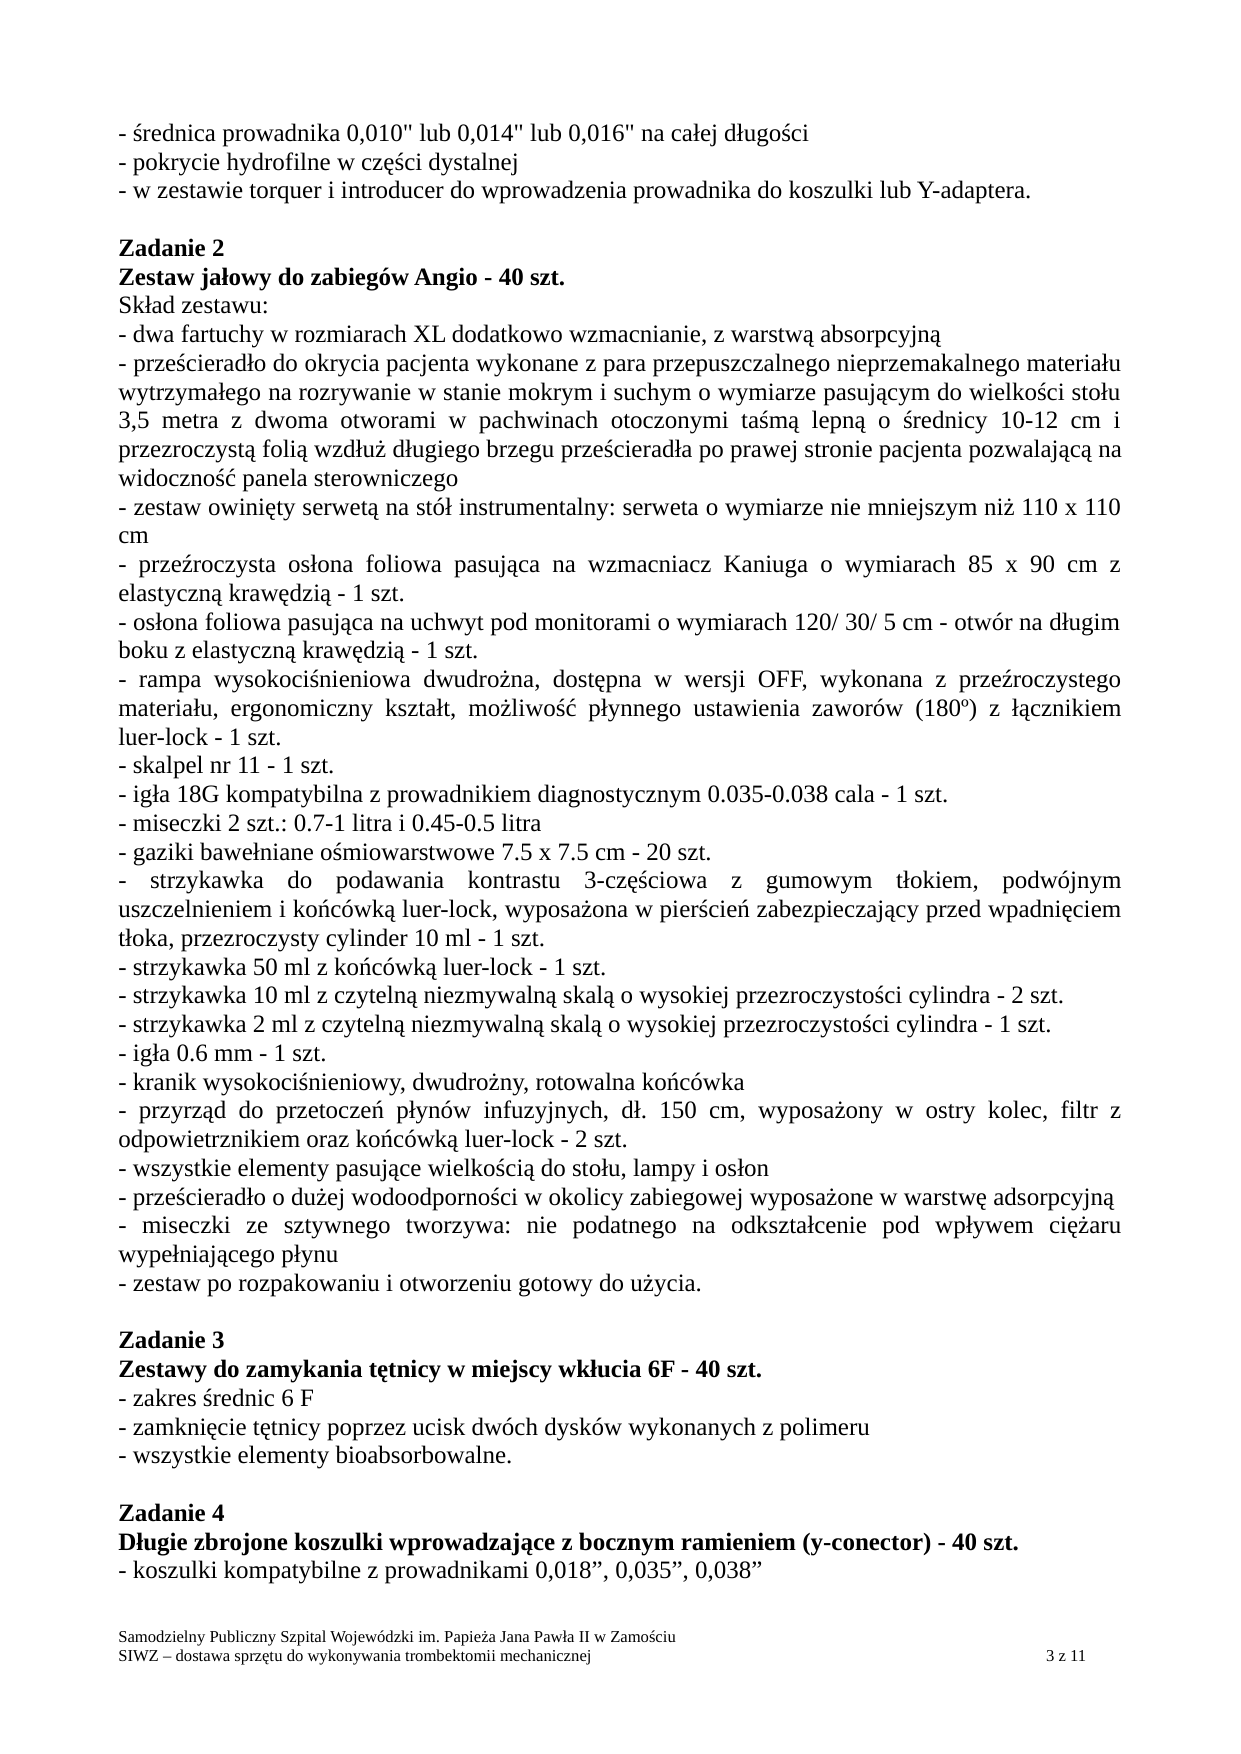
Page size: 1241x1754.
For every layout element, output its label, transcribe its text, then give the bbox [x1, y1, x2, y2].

text - zestaw po rozpakowaniu i otworzeniu gotowy do użycia. [118, 1268, 1122, 1297]
text - wszystkie elementy pasujące wielkością do stołu, lampy i osłon [118, 1153, 1122, 1182]
text Skład zestawu: [118, 291, 1122, 319]
text - strzykawka 10 ml z czytelną niezmywalną skalą o wysokiej przezroczystości cylindra - 2 szt. [118, 981, 1122, 1009]
text Długie zbrojone koszulki wprowadzające z bocznym ramieniem (y-conector) - 40 szt. [118, 1527, 1122, 1556]
text - zamknięcie tętnicy poprzez ucisk dwóch dysków wykonanych z polimeru [118, 1412, 1122, 1441]
text - w zestawie torquer i introducer do wprowadzenia prowadnika do koszulki lub Y-adaptera. [118, 176, 1122, 204]
text Zadanie 4 [118, 1498, 1122, 1527]
text Zestaw jałowy do zabiegów Angio - 40 szt. [118, 262, 1122, 291]
text Zadanie 3 [118, 1326, 1122, 1354]
text - średnica prowadnika 0,010" lub 0,014" lub 0,016" na całej długości [118, 118, 1122, 147]
text - prześcieradło do okrycia pacjenta wykonane z para przepuszczalnego nieprzemakalnego materiału wytrzymałego na rozrywanie w stanie mokrym i suchym o wymiarze pasującym do wielkości stołu 3,5 metra z dwoma otworami w pachwinach otoczonymi taśmą lepną o średnicy 10-12 cm i przezroczystą folią wzdłuż długiego brzegu prześcieradła po prawej stronie pacjenta pozwalającą na widoczność panela sterowniczego [118, 348, 1122, 492]
text - zakres średnic 6 F [118, 1383, 1122, 1412]
text - zestaw owinięty serwetą na stół instrumentalny: serweta o wymiarze nie mniejszym niż 110 x 110 cm [118, 492, 1122, 549]
text - igła 0.6 mm - 1 szt. [118, 1038, 1122, 1067]
text - osłona foliowa pasująca na uchwyt pod monitorami o wymiarach 120/ 30/ 5 cm - otwór na długim boku z elastyczną krawędzią - 1 szt. [118, 607, 1122, 664]
text - kranik wysokociśnieniowy, dwudrożny, rotowalna końcówka [118, 1067, 1122, 1096]
text - miseczki 2 szt.: 0.7-1 litra i 0.45-0.5 litra [118, 808, 1122, 837]
text - strzykawka 50 ml z końcówką luer-lock - 1 szt. [118, 952, 1122, 981]
text - igła 18G kompatybilna z prowadnikiem diagnostycznym 0.035-0.038 cala - 1 szt. [118, 779, 1122, 808]
text - gaziki bawełniane ośmiowarstwowe 7.5 x 7.5 cm - 20 szt. [118, 837, 1122, 866]
text - strzykawka do podawania kontrastu 3-częściowa z gumowym tłokiem, podwójnym uszczelnieniem i końcówką luer-lock, wyposażona w pierścień zabezpieczający przed wpadnięciem tłoka, przezroczysty cylinder 10 ml - 1 szt. [118, 866, 1122, 952]
text - rampa wysokociśnieniowa dwudrożna, dostępna w wersji OFF, wykonana z przeźroczystego materiału, ergonomiczny kształt, możliwość płynnego ustawienia zaworów (180º) z łącznikiem luer-lock - 1 szt. [118, 664, 1122, 751]
text - prześcieradło o dużej wodoodporności w okolicy zabiegowej wyposażone w warstwę adsorpcyjną [118, 1182, 1122, 1211]
text - wszystkie elementy bioabsorbowalne. [118, 1441, 1122, 1469]
text - dwa fartuchy w rozmiarach XL dodatkowo wzmacnianie, z warstwą absorpcyjną [118, 319, 1122, 348]
text Zestawy do zamykania tętnicy w miejscy wkłucia 6F - 40 szt. [118, 1354, 1122, 1383]
text - skalpel nr 11 - 1 szt. [118, 751, 1122, 779]
text - koszulki kompatybilne z prowadnikami 0,018”, 0,035”, 0,038” [118, 1556, 1122, 1584]
text - miseczki ze sztywnego tworzywa: nie podatnego na odkształcenie pod wpływem ciężaru wypełniającego płynu [118, 1211, 1122, 1268]
text - przeźroczysta osłona foliowa pasująca na wzmacniacz Kaniuga o wymiarach 85 x 90 cm z elastyczną krawędzią - 1 szt. [118, 549, 1122, 607]
text - strzykawka 2 ml z czytelną niezmywalną skalą o wysokiej przezroczystości cylindra - 1 szt. [118, 1009, 1122, 1038]
text - przyrząd do przetoczeń płynów infuzyjnych, dł. 150 cm, wyposażony w ostry kolec, filtr z odpowietrznikiem oraz końcówką luer-lock - 2 szt. [118, 1096, 1122, 1153]
text Zadanie 2 [118, 233, 1122, 262]
text - pokrycie hydrofilne w części dystalnej [118, 147, 1122, 176]
